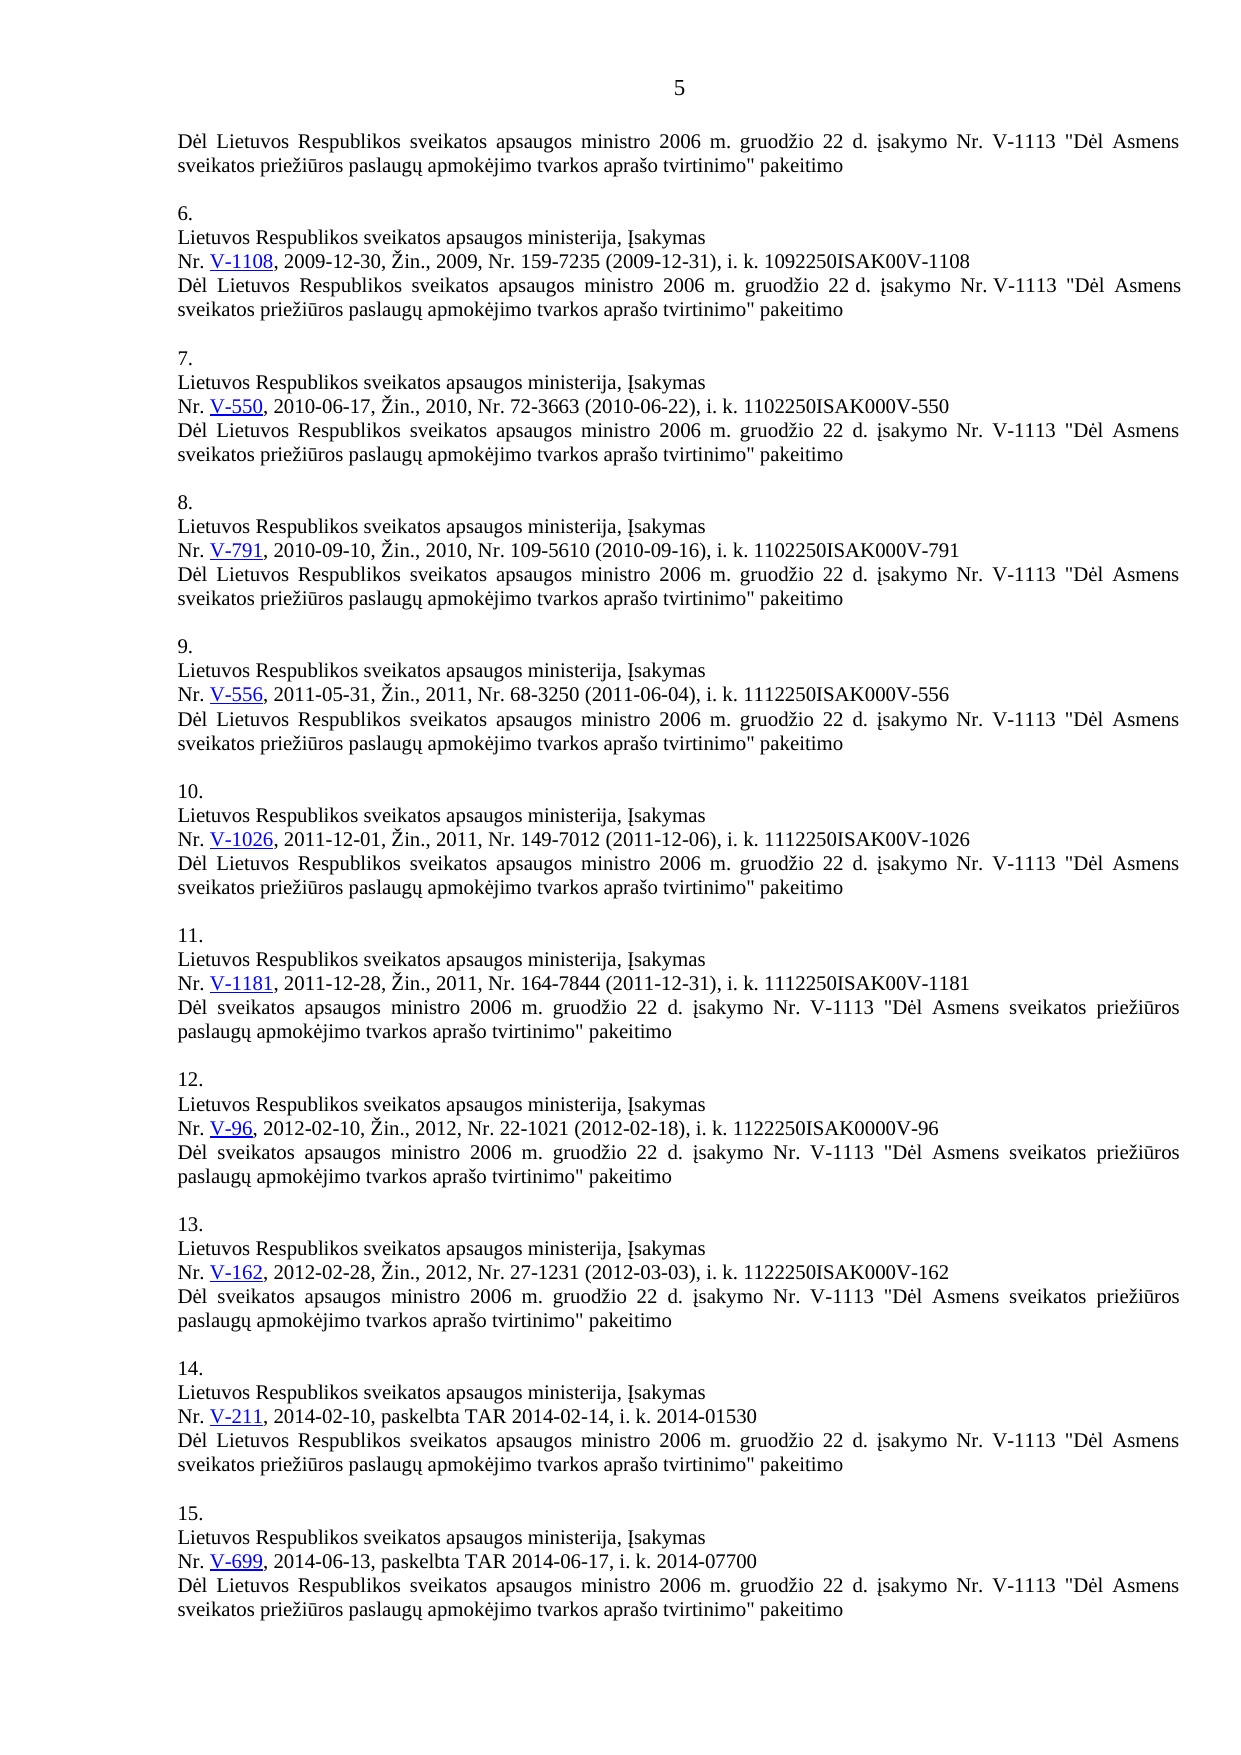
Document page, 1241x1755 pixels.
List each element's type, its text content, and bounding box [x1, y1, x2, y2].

text Dėl Lietuvos Respublikos sveikatos apsaugos ministro 2006 m. gruodžio 22 d. įsakymo Nr. V-1113 "Dėl Asmens sveikatos priežiūros paslaugų apmokėjimo tvarkos aprašo tvirtinimo" pakeitimo [177, 562, 1181, 610]
text 13. [177, 1212, 1181, 1236]
text Dėl sveikatos apsaugos ministro 2006 m. gruodžio 22 d. įsakymo Nr. V-1113 "Dėl Asmens sveikatos priežiūros paslaugų apmokėjimo tvarkos aprašo tvirtinimo" pakeitimo [177, 1139, 1181, 1188]
text Nr. V-699, 2014-06-13, paskelbta TAR 2014-06-17, i. k. 2014-07700 [177, 1549, 1181, 1573]
text Dėl sveikatos apsaugos ministro 2006 m. gruodžio 22 d. įsakymo Nr. V-1113 "Dėl Asmens sveikatos priežiūros paslaugų apmokėjimo tvarkos aprašo tvirtinimo" pakeitimo [177, 1284, 1181, 1332]
text 11. [177, 923, 1181, 947]
text Nr. V-211, 2014-02-10, paskelbta TAR 2014-02-14, i. k. 2014-01530 [177, 1404, 1181, 1428]
text Dėl sveikatos apsaugos ministro 2006 m. gruodžio 22 d. įsakymo Nr. V-1113 "Dėl Asmens sveikatos priežiūros paslaugų apmokėjimo tvarkos aprašo tvirtinimo" pakeitimo [177, 995, 1181, 1043]
text Dėl Lietuvos Respublikos sveikatos apsaugos ministro 2006 m. gruodžio 22 d. įsakymo Nr. V-1113 "Dėl Asmens sveikatos priežiūros paslaugų apmokėjimo tvarkos aprašo tvirtinimo" pakeitimo [177, 1428, 1181, 1476]
text Lietuvos Respublikos sveikatos apsaugos ministerija, Įsakymas [177, 514, 1181, 538]
text 10. [177, 779, 1181, 803]
text 8. [177, 490, 1181, 514]
text Lietuvos Respublikos sveikatos apsaugos ministerija, Įsakymas [177, 1380, 1181, 1404]
text Dėl Lietuvos Respublikos sveikatos apsaugos ministro 2006 m. gruodžio 22 d. įsakymo Nr. V-1113 "Dėl Asmens sveikatos priežiūros paslaugų apmokėjimo tvarkos aprašo tvirtinimo" pakeitimo [177, 706, 1181, 754]
text 7. [177, 346, 1181, 369]
text Nr. V-556, 2011-05-31, Žin., 2011, Nr. 68-3250 (2011-06-04), i. k. 1112250ISAK000V-556 [177, 682, 1181, 706]
text Lietuvos Respublikos sveikatos apsaugos ministerija, Įsakymas [177, 225, 1181, 249]
text Nr. V-96, 2012-02-10, Žin., 2012, Nr. 22-1021 (2012-02-18), i. k. 1122250ISAK0000V-96 [177, 1116, 1181, 1139]
text Dėl Lietuvos Respublikos sveikatos apsaugos ministro 2006 m. gruodžio 22 d. įsakymo Nr. V-1113 "Dėl Asmens sveikatos priežiūros paslaugų apmokėjimo tvarkos aprašo tvirtinimo" pakeitimo [177, 418, 1181, 466]
text 9. [177, 634, 1181, 658]
text Dėl Lietuvos Respublikos sveikatos apsaugos ministro 2006 m. gruodžio 22 d. įsakymo Nr. V-1113 "Dėl Asmens sveikatos priežiūros paslaugų apmokėjimo tvarkos aprašo tvirtinimo" pakeitimo [177, 129, 1181, 177]
text Nr. V-1181, 2011-12-28, Žin., 2011, Nr. 164-7844 (2011-12-31), i. k. 1112250ISAK00V-1181 [177, 971, 1181, 995]
text Lietuvos Respublikos sveikatos apsaugos ministerija, Įsakymas [177, 947, 1181, 971]
text Lietuvos Respublikos sveikatos apsaugos ministerija, Įsakymas [177, 1524, 1181, 1549]
text Lietuvos Respublikos sveikatos apsaugos ministerija, Įsakymas [177, 369, 1181, 394]
text Dėl Lietuvos Respublikos sveikatos apsaugos ministro 2006 m. gruodžio 22 d. įsakymo Nr. V-1113 "Dėl Asmens sveikatos priežiūros paslaugų apmokėjimo tvarkos aprašo tvirtinimo" pakeitimo [177, 851, 1181, 899]
text Nr. V-1026, 2011-12-01, Žin., 2011, Nr. 149-7012 (2011-12-06), i. k. 1112250ISAK00V-1026 [177, 827, 1181, 851]
text Lietuvos Respublikos sveikatos apsaugos ministerija, Įsakymas [177, 803, 1181, 827]
text Lietuvos Respublikos sveikatos apsaugos ministerija, Įsakymas [177, 1091, 1181, 1116]
text Nr. V-162, 2012-02-28, Žin., 2012, Nr. 27-1231 (2012-03-03), i. k. 1122250ISAK000V-162 [177, 1260, 1181, 1284]
text 15. [177, 1501, 1181, 1524]
text 6. [177, 201, 1181, 225]
text Nr. V-550, 2010-06-17, Žin., 2010, Nr. 72-3663 (2010-06-22), i. k. 1102250ISAK000V-550 [177, 394, 1181, 418]
text Lietuvos Respublikos sveikatos apsaugos ministerija, Įsakymas [177, 1236, 1181, 1260]
text Dėl Lietuvos Respublikos sveikatos apsaugos ministro 2006 m. gruodžio 22 d. įsakymo Nr. V-1113 "Dėl Asmens sveikatos priežiūros paslaugų apmokėjimo tvarkos aprašo tvirtinimo" pakeitimo [177, 273, 1181, 321]
text Nr. V-1108, 2009-12-30, Žin., 2009, Nr. 159-7235 (2009-12-31), i. k. 1092250ISAK00V-1108 [177, 249, 1181, 273]
text 12. [177, 1067, 1181, 1091]
text Lietuvos Respublikos sveikatos apsaugos ministerija, Įsakymas [177, 658, 1181, 682]
text Dėl Lietuvos Respublikos sveikatos apsaugos ministro 2006 m. gruodžio 22 d. įsakymo Nr. V-1113 "Dėl Asmens sveikatos priežiūros paslaugų apmokėjimo tvarkos aprašo tvirtinimo" pakeitimo [177, 1573, 1181, 1621]
text 14. [177, 1356, 1181, 1380]
text Nr. V-791, 2010-09-10, Žin., 2010, Nr. 109-5610 (2010-09-16), i. k. 1102250ISAK000V-791 [177, 538, 1181, 562]
